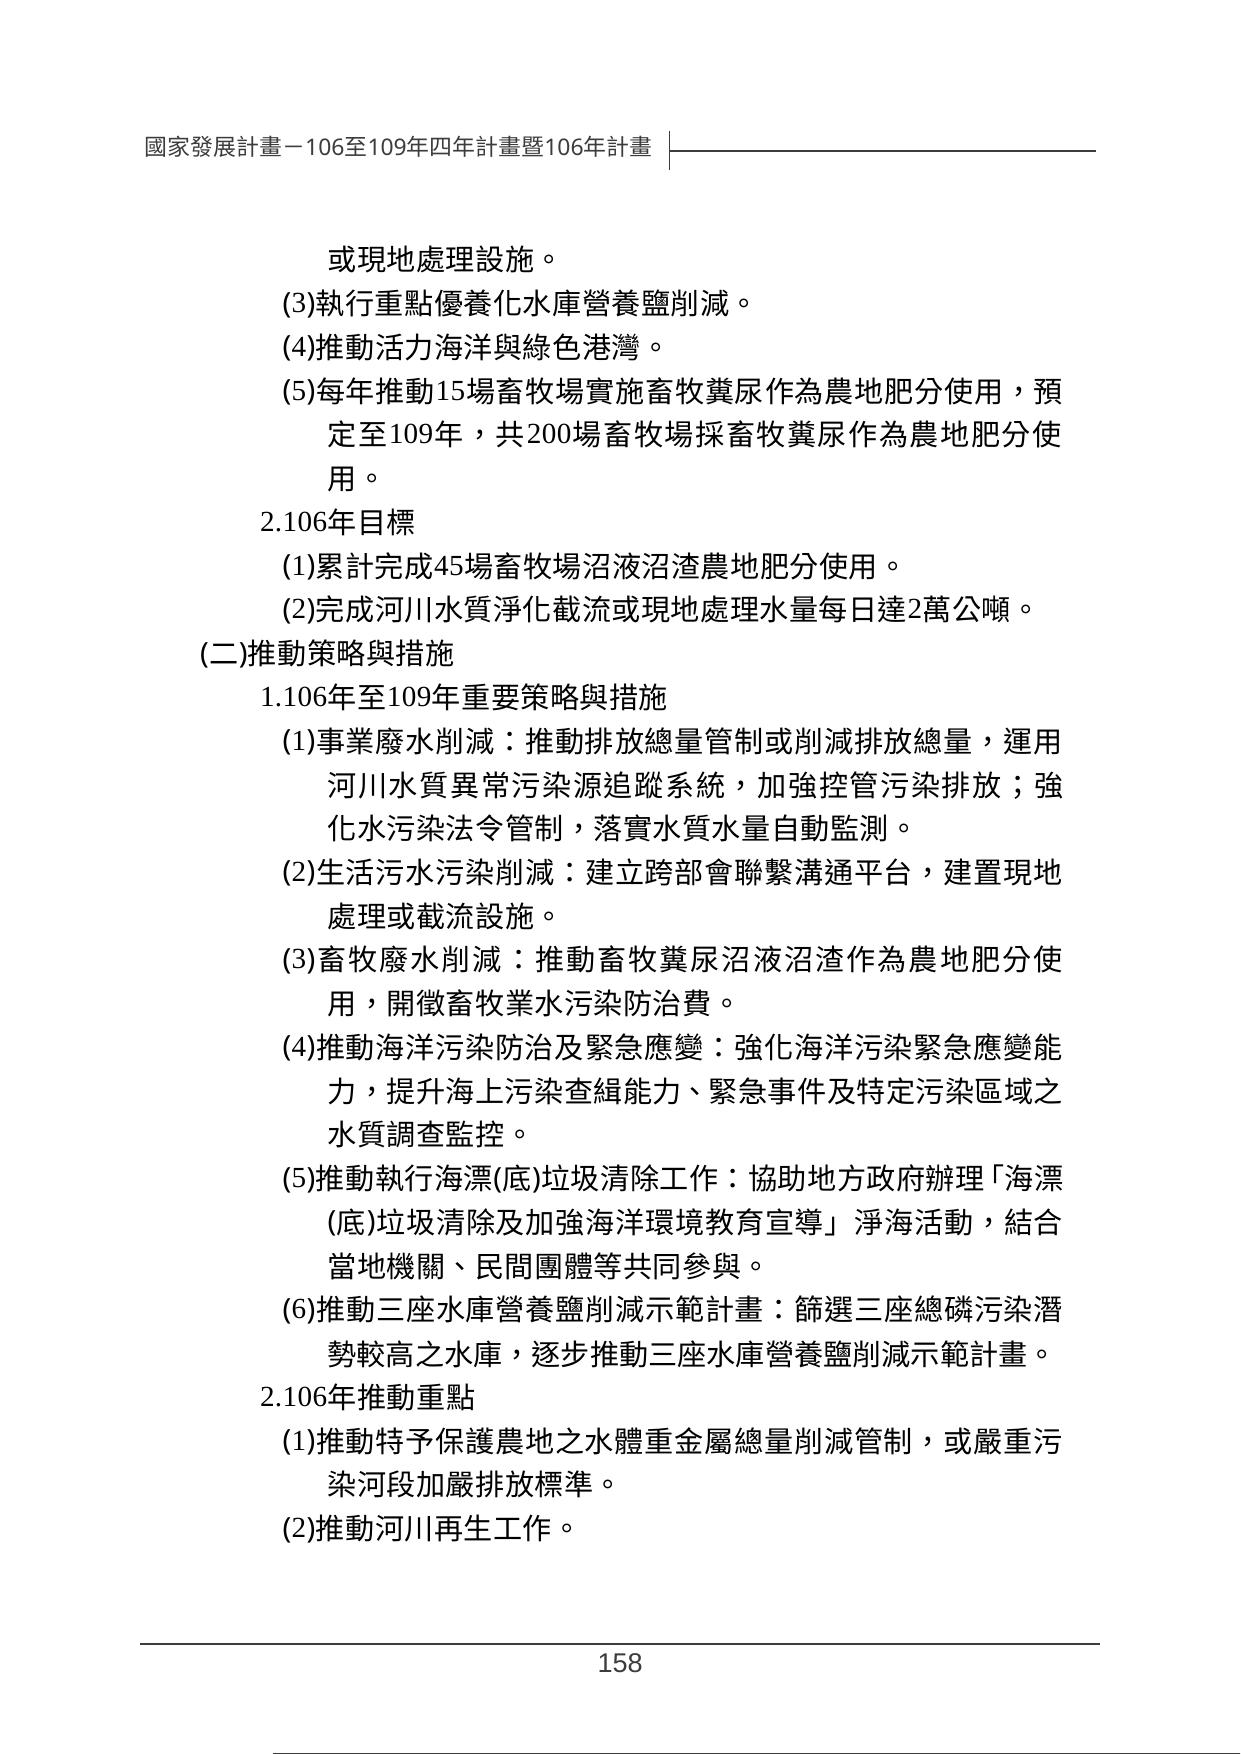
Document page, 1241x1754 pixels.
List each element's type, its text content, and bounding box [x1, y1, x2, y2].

subtitle (6)推動三座水庫營養鹽削減示範計畫：篩選三座總磷污染潛勢較高之水庫，逐步推動三座水庫營養鹽削減示範計畫。 [282, 1286, 1063, 1374]
subtitle (2)推動河川再生工作。 [282, 1505, 1063, 1549]
subtitle 或現地處理設施。 [282, 236, 1063, 280]
subtitle 1.106年至109年重要策略與措施 [260, 674, 1063, 717]
subtitle 2.106年目標 [260, 499, 1063, 542]
subtitle 2.106年推動重點 [260, 1374, 1063, 1417]
subtitle (4)推動海洋污染防治及緊急應變：強化海洋污染緊急應變能力，提升海上污染查緝能力、緊急事件及特定污染區域之水質調查監控。 [282, 1024, 1063, 1155]
subtitle (5)每年推動15場畜牧場實施畜牧糞尿作為農地肥分使用，預定至109年，共200場畜牧場採畜牧糞尿作為農地肥分使用。 [282, 367, 1063, 499]
subtitle (1)事業廢水削減：推動排放總量管制或削減排放總量，運用河川水質異常污染源追蹤系統，加強控管污染排放；強化水污染法令管制，落實水質水量自動監測。 [282, 717, 1063, 849]
subtitle (1)推動特予保護農地之水體重金屬總量削減管制，或嚴重污染河段加嚴排放標準。 [282, 1417, 1063, 1505]
subtitle (1)累計完成45場畜牧場沼液沼渣農地肥分使用。 [282, 542, 1063, 586]
subtitle (3)畜牧廢水削減：推動畜牧糞尿沼液沼渣作為農地肥分使用，開徵畜牧業水污染防治費。 [282, 936, 1063, 1024]
subtitle (二)推動策略與措施 [200, 630, 1063, 674]
subtitle (2)完成河川水質淨化截流或現地處理水量每日達2萬公噸。 [282, 586, 1063, 630]
subtitle (4)推動活力海洋與綠色港灣。 [282, 324, 1063, 367]
subtitle (5)推動執行海漂(底)垃圾清除工作：協助地方政府辦理「海漂(底)垃圾清除及加強海洋環境教育宣導」淨海活動，結合當地機關、民間團體等共同參與。 [282, 1155, 1063, 1286]
subtitle (3)執行重點優養化水庫營養鹽削減。 [282, 280, 1063, 324]
subtitle (2)生活污水污染削減：建立跨部會聯繫溝通平台，建置現地處理或截流設施。 [282, 849, 1063, 936]
